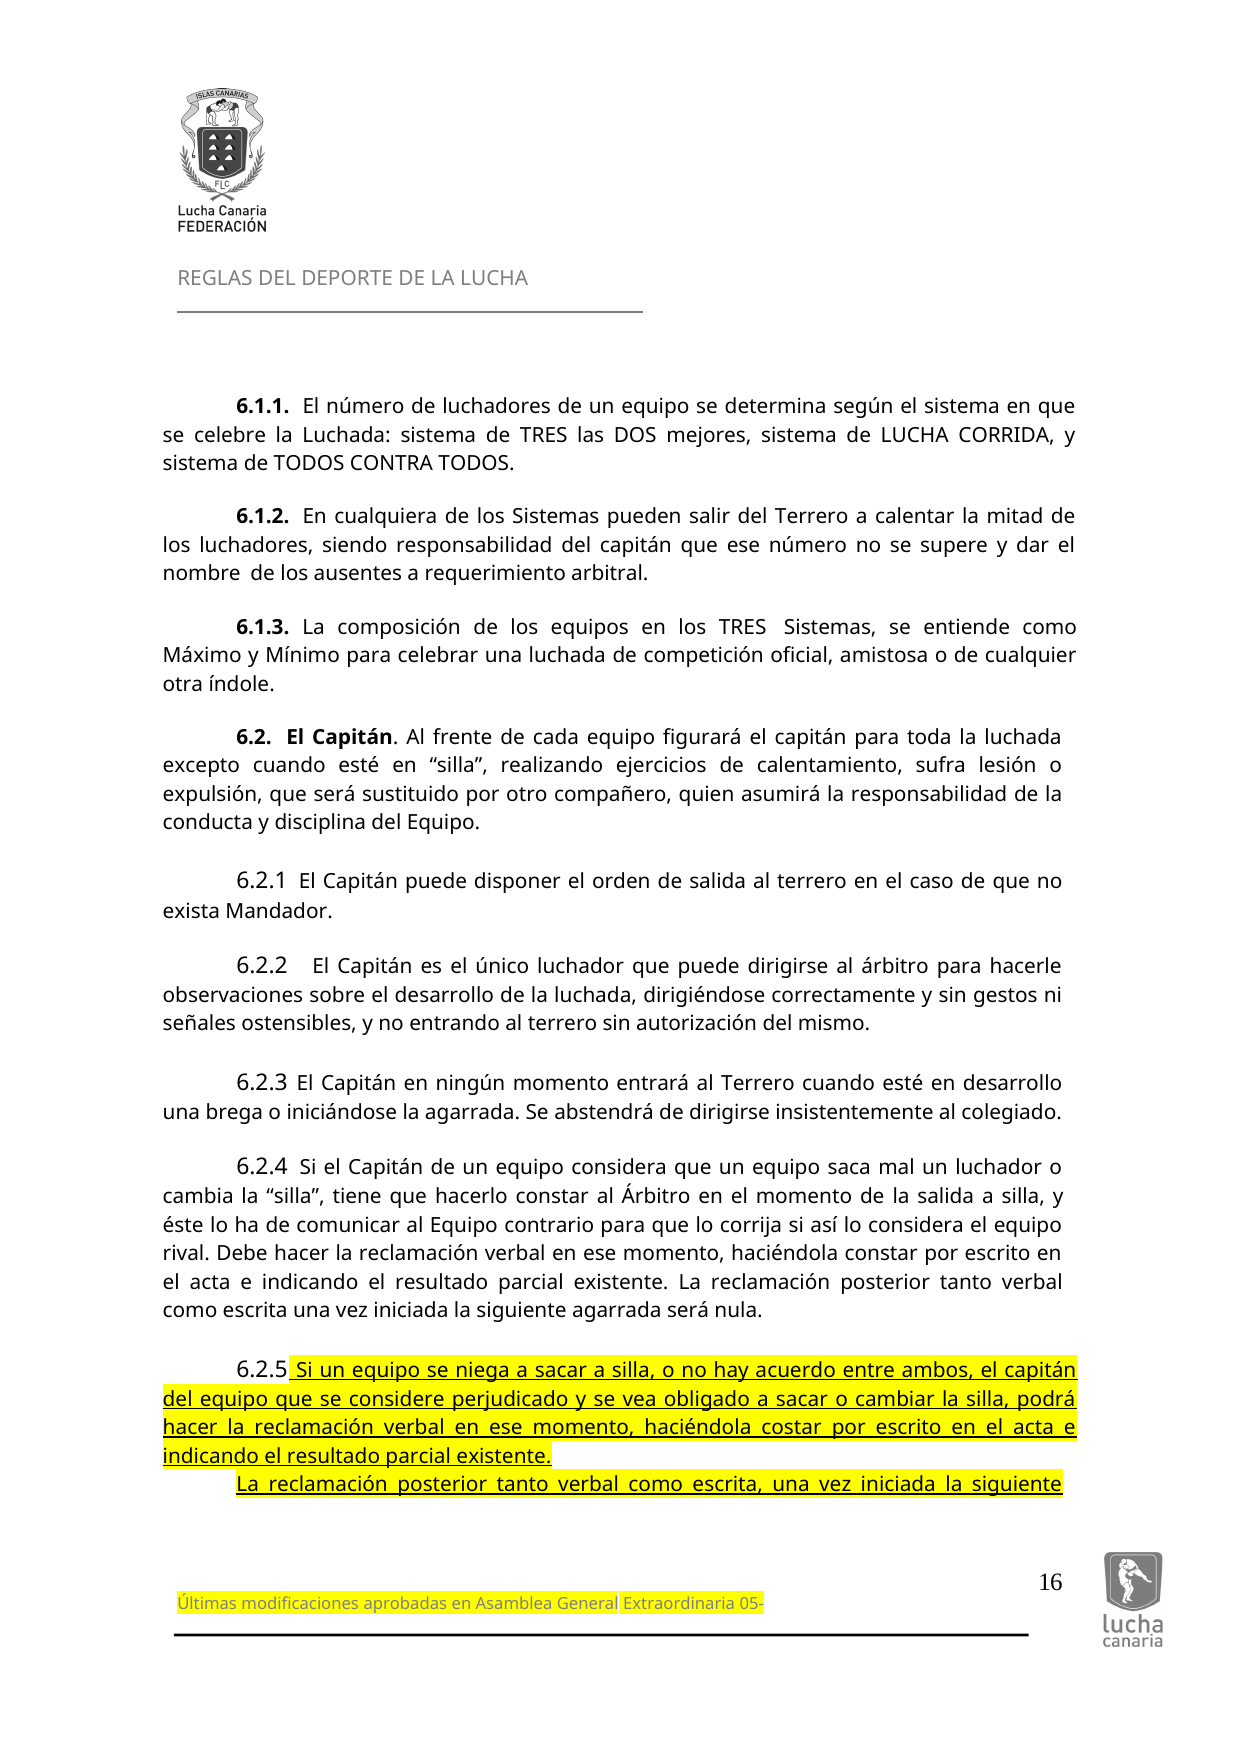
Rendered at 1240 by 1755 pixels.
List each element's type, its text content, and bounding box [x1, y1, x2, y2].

list El Capitán puede disponer el orden de salida al terrero en el caso de que no exista Mandador. [162, 864, 1063, 924]
list La composición de los equipos en los TRES Sistemas, se entiende como Máximo y Mínimo para celebrar una luchada de competición oficial, amistosa o de cualquier otra índole. [162, 612, 1077, 697]
list indicando el resultado parcial existente. [162, 1437, 1077, 1469]
list El Capitán. Al frente de cada equipo figurará el capitán para toda la luchada excepto cuando esté en “silla”, realizando ejercicios de calentamiento, sufra lesión o expulsión, que será sustituido por otro compañero, quien asumirá la responsabilidad de la conducta y disciplina del Equipo. [162, 722, 1063, 836]
list El número de luchadores de un equipo se determina según el sistema en que se celebre la Luchada: sistema de TRES las DOS mejores, sistema de LUCHA CORRIDA, y sistema de TODOS CONTRA TODOS. [162, 391, 1077, 477]
list En cualquiera de los Sistemas pueden salir del Terrero a calentar la mitad de los luchadores, siendo responsabilidad del capitán que ese número no se supere y dar el nombre de los ausentes a requerimiento arbitral. [162, 502, 1077, 587]
list Si el Capitán de un equipo considera que un equipo saca mal un luchador o cambia la “silla”, tiene que hacerlo constar al Árbitro en el momento de la salida a silla, y éste lo ha de comunicar al Equipo contrario para que lo corrija si así lo considera el equipo rival. Debe hacer la reclamación verbal en ese momento, haciéndola constar por escrito en el acta e indicando el resultado parcial existente. La reclamación posterior tanto verbal como escrita una vez iniciada la siguiente agarrada será nula. [162, 1150, 1063, 1324]
list hacer la reclamación verbal en ese momento, haciéndola costar por escrito en el acta e [162, 1409, 1077, 1436]
list Si un equipo se niega a sacar a silla, o no hay acuerdo entre ambos, el capitán del equipo que se considere perjudicado y se vea obligado a sacar o cambiar la silla, podrá [162, 1353, 1077, 1408]
list El Capitán es el único luchador que puede dirigirse al árbitro para hacerle observaciones sobre el desarrollo de la luchada, dirigiéndose correctamente y sin gestos ni señales ostensibles, y no entrando al terrero sin autorización del mismo. [162, 949, 1063, 1037]
text La reclamación posterior tanto verbal como escrita, una vez iniciada la siguiente [162, 1469, 1063, 1498]
list El Capitán en ningún momento entrará al Terrero cuando esté en desarrollo una brega o iniciándose la agarrada. Se abstendrá de dirigirse insistentemente al colegiado. [162, 1066, 1063, 1126]
